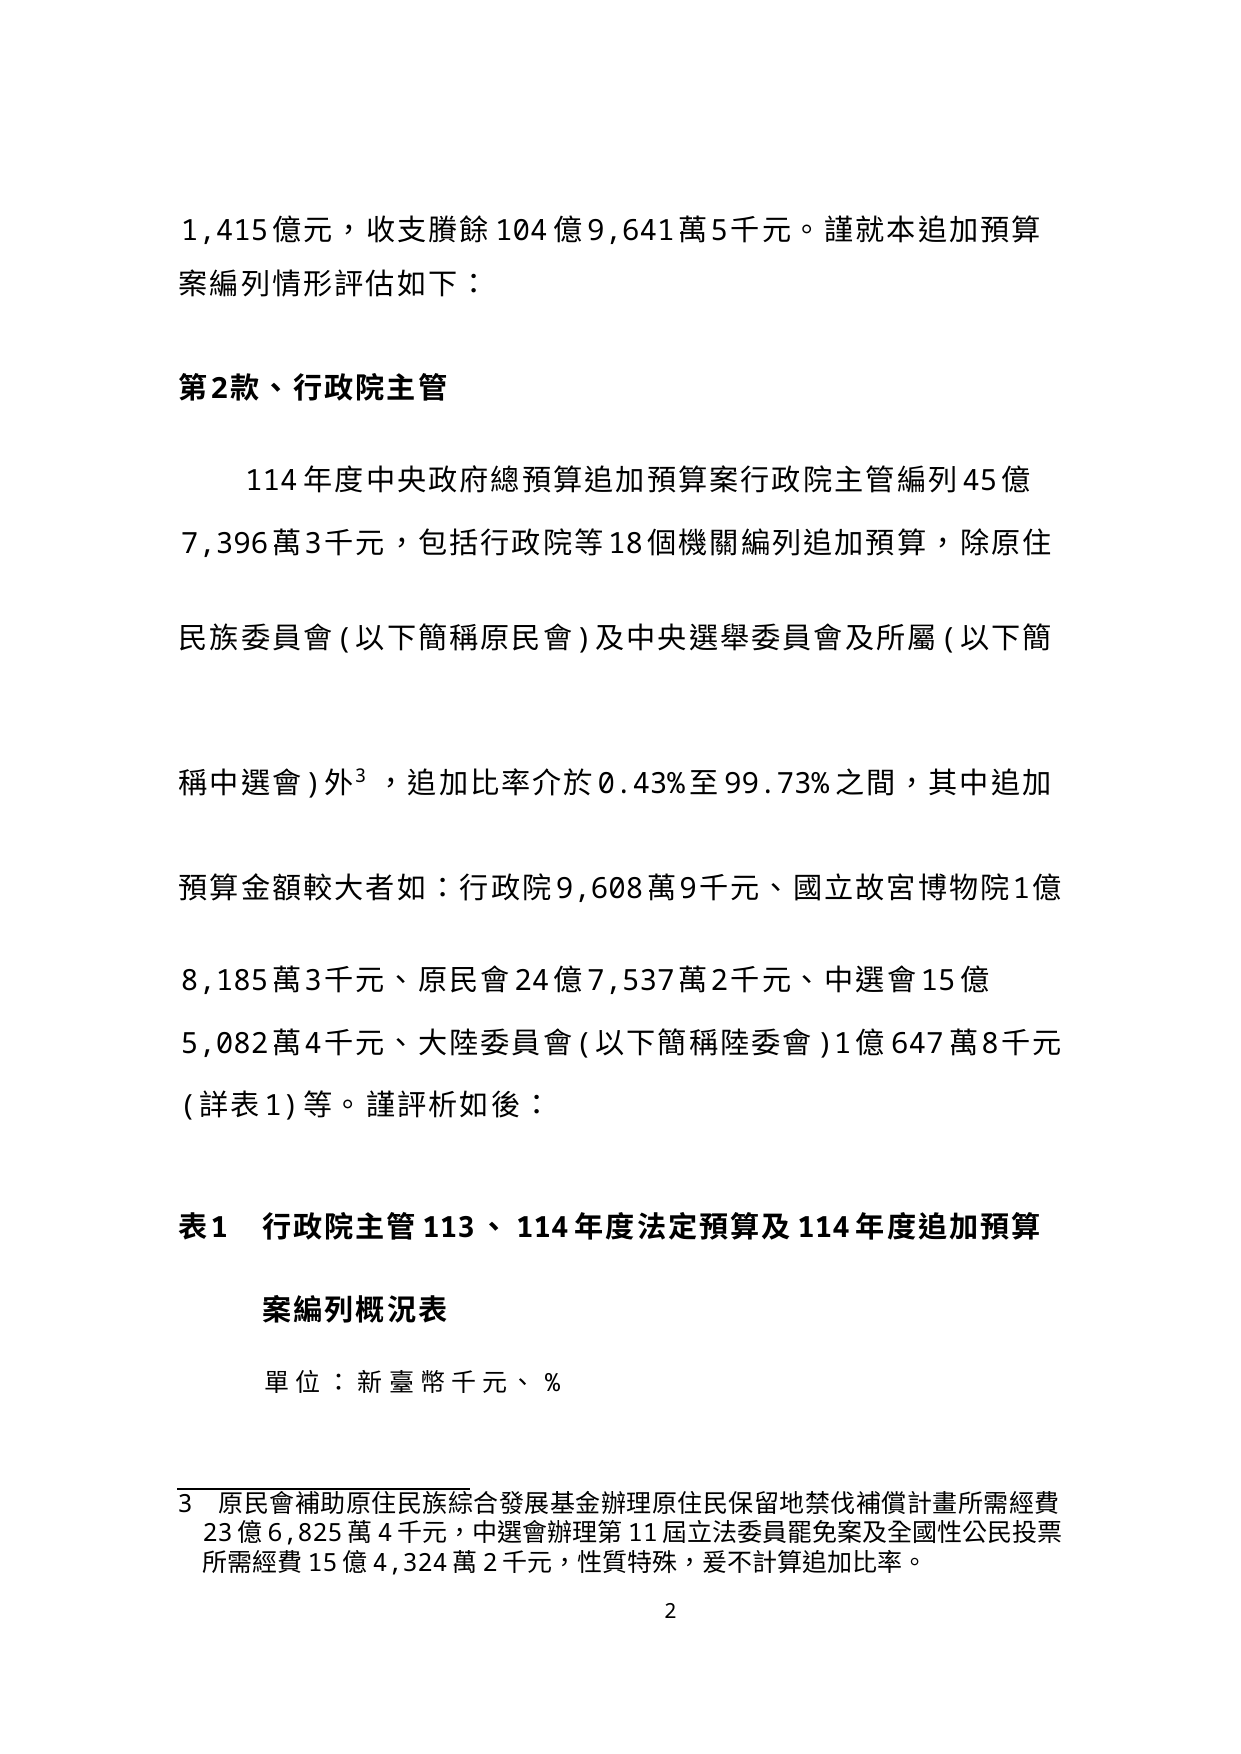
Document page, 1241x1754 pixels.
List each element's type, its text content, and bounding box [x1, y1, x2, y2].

text 114年度中央政府總預算追加預算案行政院主管編列45億7,396萬3千元，包括行政院等18個機關編列追加預算，除原住民族委員會(以下簡稱原民會)及中央選舉委員會及所屬(以下簡稱中選會)外，追加比率介於0.43%至99.73%之間，其中追加預算金額較大者如：行政院9,608萬9千元、國立故宮博物院1億8,185萬3千元、原民會24億7,537萬2千元、中選會15億5,082萬4千元、大陸委員會(以下簡稱陸委會)1億647萬8千元(詳表1)等。謹評析如後： [177, 427, 1063, 1115]
text 本追加預算案編列歲出878億4,136萬9千元，將以原預算收支賸餘數予以彌平。114年度中央政府總預算經追加預算結果，歲入維持3兆1,648億434萬7千元，歲出增為3兆128億793萬2千元，歲入歲出賸餘為1,519億9,641萬5千元，扣除債務還本1,415億元，收支賸餘104億9,641萬5千元。謹就本追加預算案編列情形評估如下： [177, 177, 1063, 302]
text 第2款、行政院主管 [177, 302, 1063, 427]
text 表1 行政院主管113、114年度法定預算及114年度追加預算案編列概況表 單位：新臺幣千元、% [177, 1141, 1063, 1391]
text 原民會補助原住民族綜合發展基金辦理原住民保留地禁伐補償計畫所需經費23億6,825萬4千元，中選會辦理第11屆立法委員罷免案及全國性公民投票所需經費15億4,324萬2千元，性質特殊，爰不計算追加比率。 [177, 1489, 1063, 1577]
